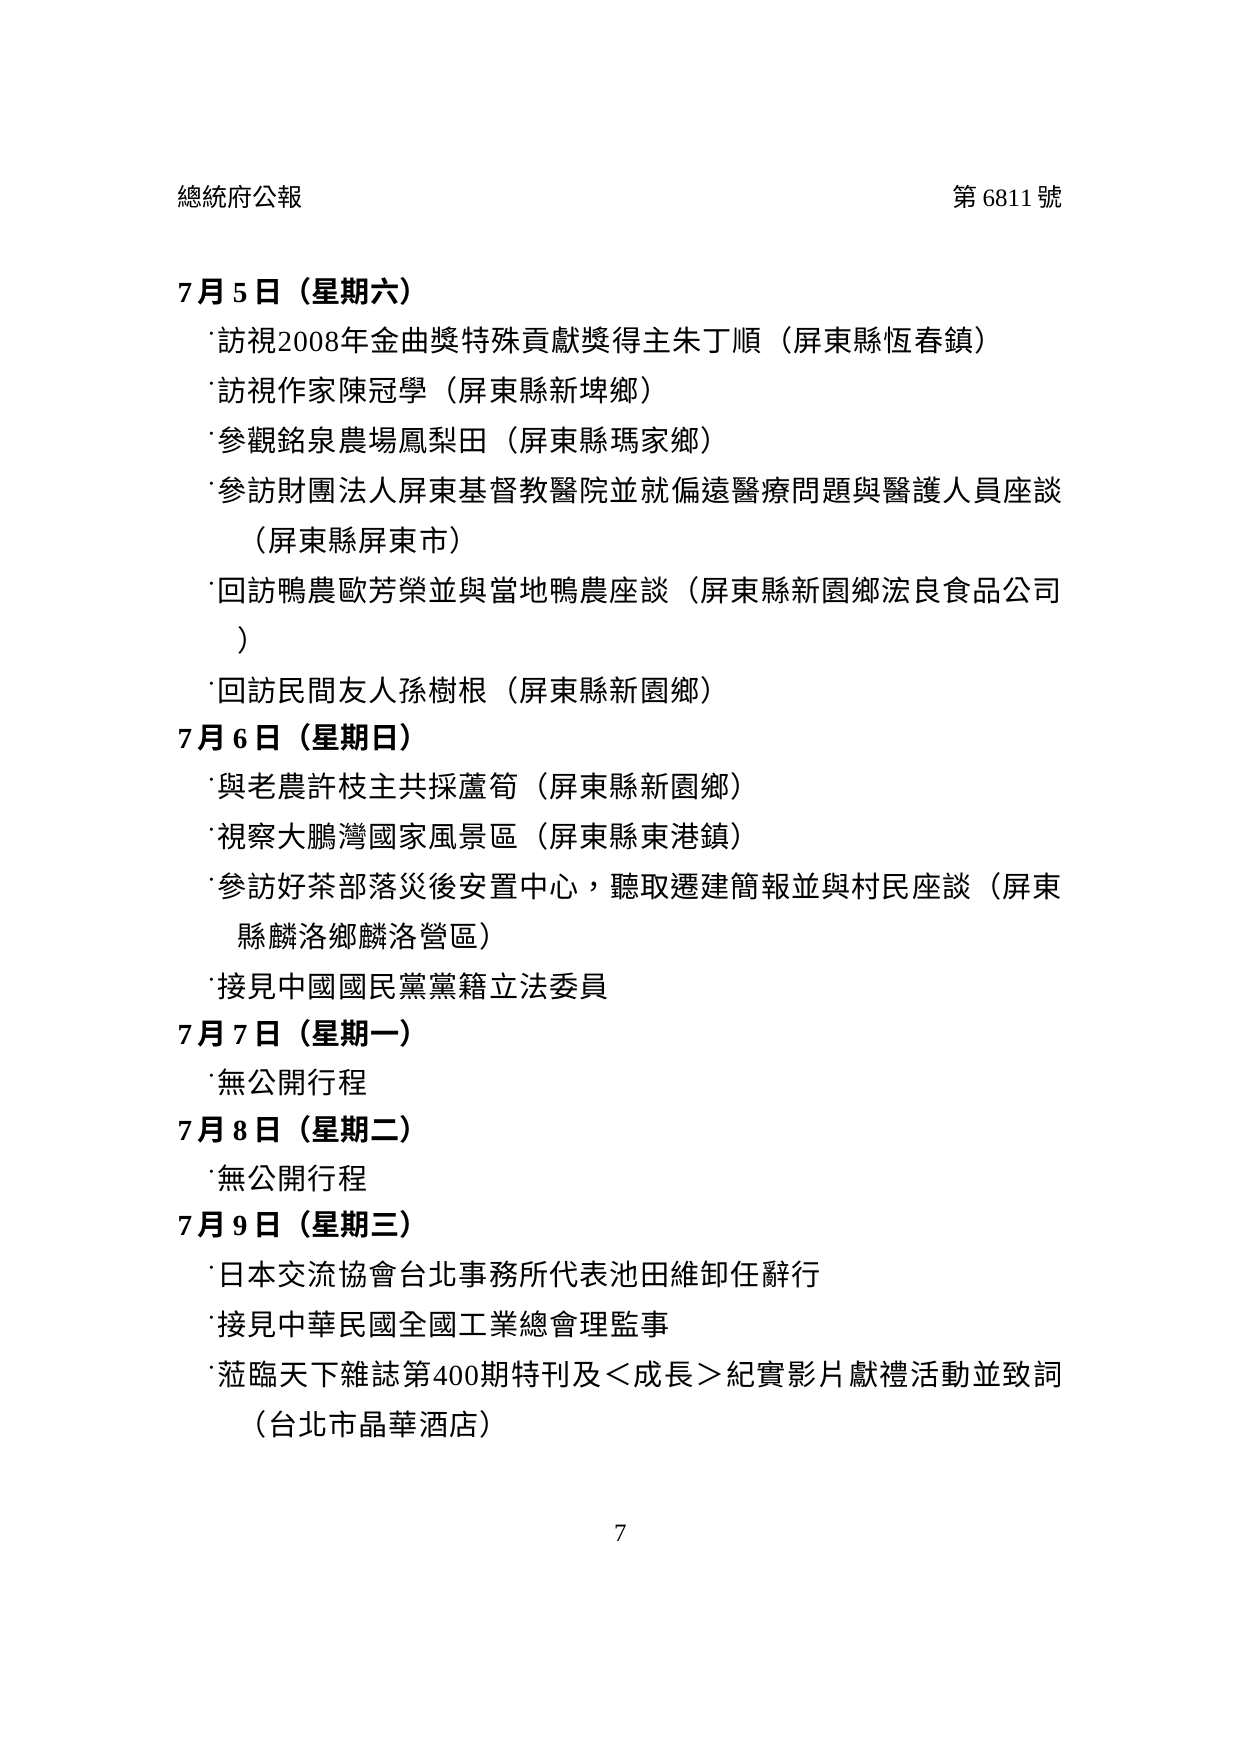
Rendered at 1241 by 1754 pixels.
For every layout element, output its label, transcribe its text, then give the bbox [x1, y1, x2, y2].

text ˙視察大鵬灣國家風景區（屏東縣東港鎮） [206, 807, 1063, 857]
text ˙訪視作家陳冠學（屏東縣新埤鄉） [206, 362, 1063, 412]
text ˙無公開行程 [206, 1053, 1063, 1103]
text ˙參訪好茶部落災後安置中心，聽取遷建簡報並與村民座談（屏東縣麟洛鄉麟洛營區） [206, 857, 1063, 957]
text ˙訪視2008年金曲獎特殊貢獻獎得主朱丁順（屏東縣恆春鎮） [206, 312, 1063, 362]
text ˙參觀銘泉農場鳳梨田（屏東縣瑪家鄉） [206, 412, 1063, 462]
text ˙回訪鴨農歐芳榮並與當地鴨農座談（屏東縣新園鄉浤良食品公司） [206, 562, 1063, 662]
text ˙無公開行程 [206, 1149, 1063, 1199]
text ˙蒞臨天下雜誌第400期特刊及＜成長＞紀實影片獻禮活動並致詞（台北市晶華酒店） [206, 1345, 1063, 1445]
text 7月9日（星期三） [177, 1199, 1063, 1245]
text 7月7日（星期一） [177, 1007, 1063, 1053]
text 7月5日（星期六） [177, 266, 1063, 312]
text ˙日本交流協會台北事務所代表池田維卸任辭行 [206, 1245, 1063, 1295]
text 7月8日（星期二） [177, 1103, 1063, 1149]
text ˙參訪財團法人屏東基督教醫院並就偏遠醫療問題與醫護人員座談（屏東縣屏東市） [206, 462, 1063, 562]
text ˙回訪民間友人孫樹根（屏東縣新園鄉） [206, 662, 1063, 712]
text ˙接見中華民國全國工業總會理監事 [206, 1295, 1063, 1345]
text 7月6日（星期日） [177, 712, 1063, 757]
text ˙接見中國國民黨黨籍立法委員 [206, 957, 1063, 1007]
text ˙與老農許枝主共採蘆筍（屏東縣新園鄉） [206, 757, 1063, 807]
